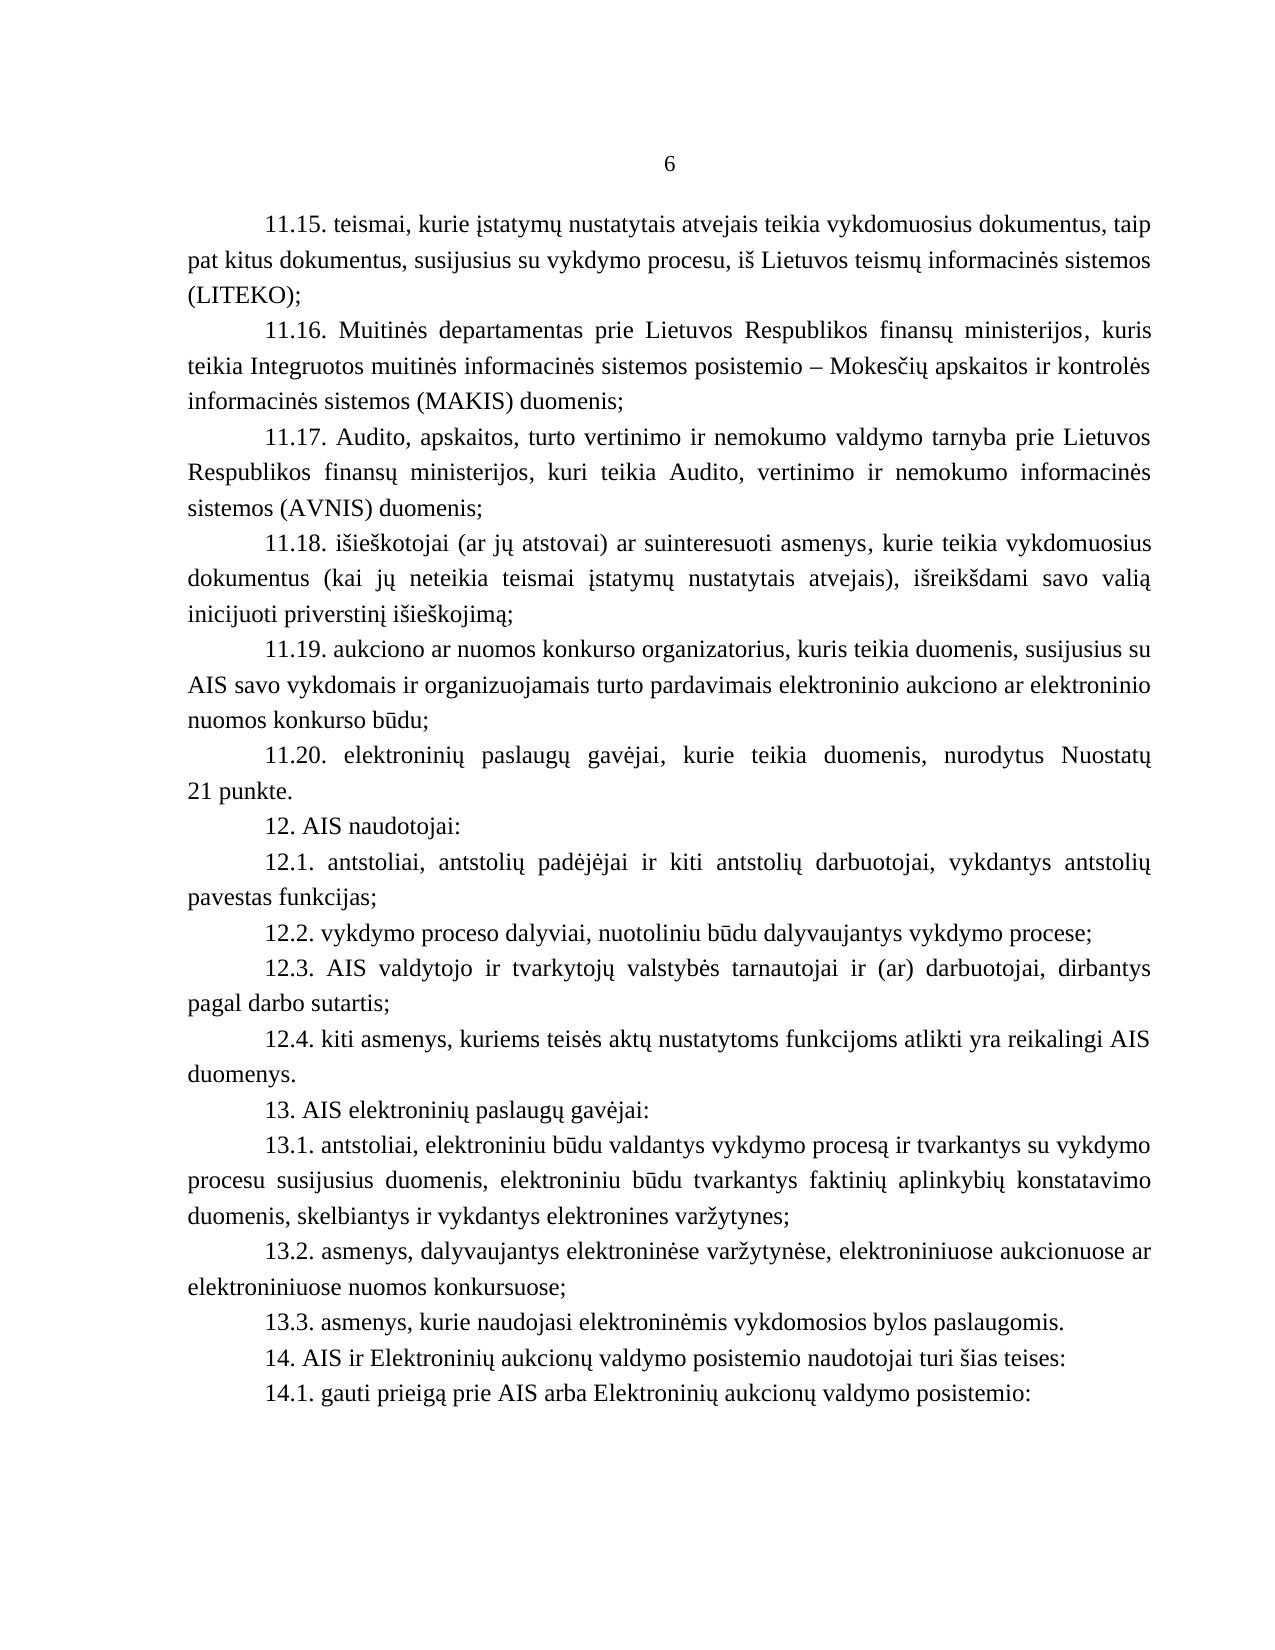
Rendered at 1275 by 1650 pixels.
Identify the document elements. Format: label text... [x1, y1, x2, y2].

text 11.16. Muitinės departamentas prie Lietuvos Respublikos finansų ministerijos, kuris teikia Integruotos muitinės informacinės sistemos posistemio – Mokesčių apskaitos ir kontrolės informacinės sistemos (MAKIS) duomenis; [187, 309, 1152, 415]
text 13. AIS elektroninių paslaugų gavėjai: [187, 1088, 1152, 1123]
text 11.20. elektroninių paslaugų gavėjai, kurie teikia duomenis, nurodytus Nuostatų 21 punkte. [187, 734, 1152, 805]
text 14.1. gauti prieigą prie AIS arba Elektroninių aukcionų valdymo posistemio: [187, 1371, 1152, 1407]
text 12.4. kiti asmenys, kuriems teisės aktų nustatytoms funkcijoms atlikti yra reikalingi AIS duomenys. [187, 1017, 1152, 1088]
text 11.17. Audito, apskaitos, turto vertinimo ir nemokumo valdymo tarnyba prie Lietuvos Respublikos finansų ministerijos, kuri teikia Audito, vertinimo ir nemokumo informacinės sistemos (AVNIS) duomenis; [187, 415, 1152, 521]
text 13.2. asmenys, dalyvaujantys elektroninėse varžytynėse, elektroniniuose aukcionuose ar elektroniniuose nuomos konkursuose; [187, 1230, 1152, 1301]
text 13.1. antstoliai, elektroniniu būdu valdantys vykdymo procesą ir tvarkantys su vykdymo procesu susijusius duomenis, elektroniniu būdu tvarkantys faktinių aplinkybių konstatavimo duomenis, skelbiantys ir vykdantys elektronines varžytynes; [187, 1123, 1152, 1230]
text 12.3. AIS valdytojo ir tvarkytojų valstybės tarnautojai ir (ar) darbuotojai, dirbantys pagal darbo sutartis; [187, 946, 1152, 1017]
text 12.1. antstoliai, antstolių padėjėjai ir kiti antstolių darbuotojai, vykdantys antstolių pavestas funkcijas; [187, 840, 1152, 911]
text 11.18. išieškotojai (ar jų atstovai) ar suinteresuoti asmenys, kurie teikia vykdomuosius dokumentus (kai jų neteikia teismai įstatymų nustatytais atvejais), išreikšdami savo valią inicijuoti priverstinį išieškojimą; [187, 521, 1152, 628]
text 12. AIS naudotojai: [187, 805, 1152, 840]
text 14. AIS ir Elektroninių aukcionų valdymo posistemio naudotojai turi šias teises: [187, 1336, 1152, 1371]
text 12.2. vykdymo proceso dalyviai, nuotoliniu būdu dalyvaujantys vykdymo procese; [187, 911, 1152, 946]
text 13.3. asmenys, kurie naudojasi elektroninėmis vykdomosios bylos paslaugomis. [187, 1301, 1152, 1336]
text 11.19. aukciono ar nuomos konkurso organizatorius, kuris teikia duomenis, susijusius su AIS savo vykdomais ir organizuojamais turto pardavimais elektroninio aukciono ar elektroninio nuomos konkurso būdu; [187, 628, 1152, 734]
text 11.15. teismai, kurie įstatymų nustatytais atvejais teikia vykdomuosius dokumentus, taip pat kitus dokumentus, susijusius su vykdymo procesu, iš Lietuvos teismų informacinės sistemos (LITEKO); [187, 203, 1152, 309]
